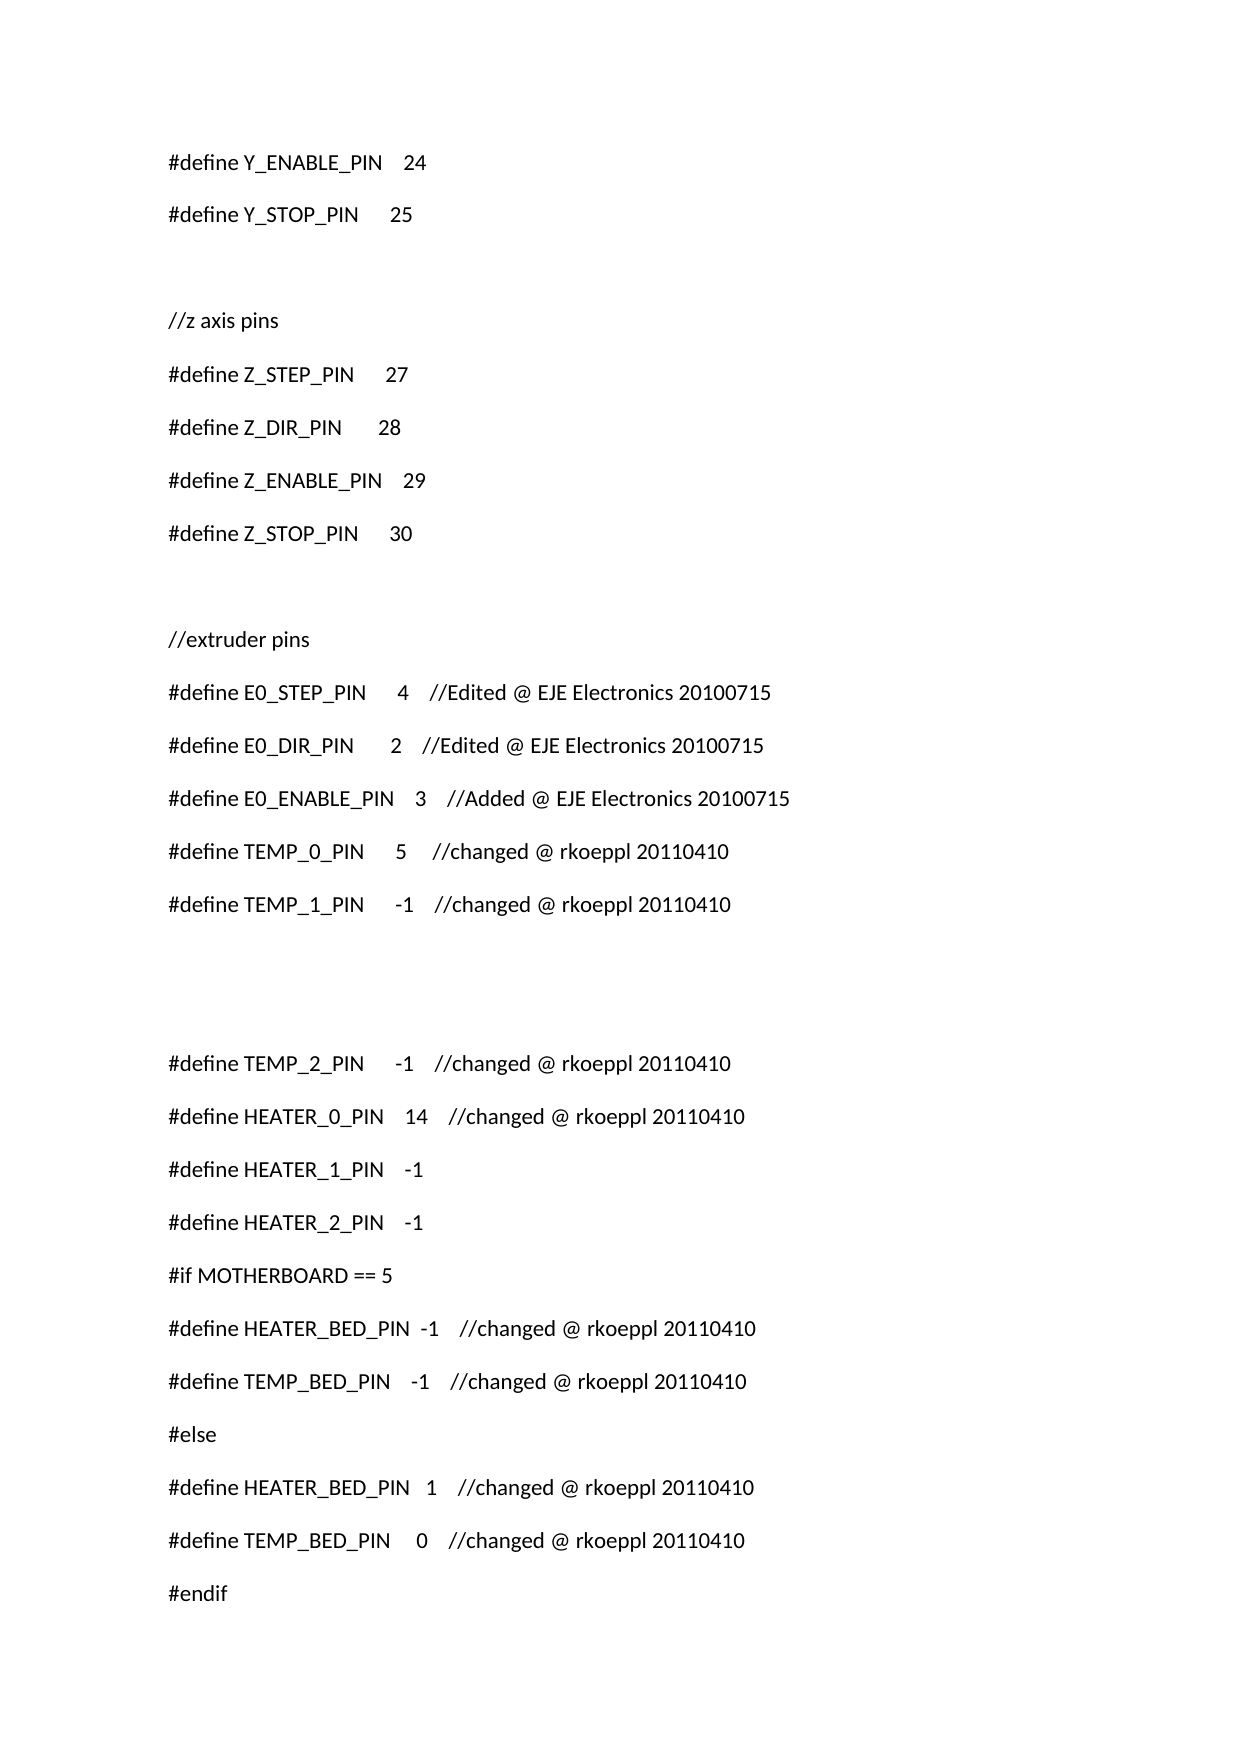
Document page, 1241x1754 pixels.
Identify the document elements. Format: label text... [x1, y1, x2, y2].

text #define Z_DIR_PIN 28 [148, 413, 1093, 441]
text #else [148, 1420, 1093, 1448]
text #define Z_STOP_PIN 30 [148, 519, 1093, 547]
text #define HEATER_BED_PIN -1 //changed @ rkoeppl 20110410 [148, 1314, 1093, 1342]
text #endif [148, 1579, 1093, 1607]
text #define HEATER_1_PIN -1 [148, 1155, 1093, 1183]
text #if MOTHERBOARD == 5 [148, 1261, 1093, 1289]
text #define TEMP_2_PIN -1 //changed @ rkoeppl 20110410 [148, 1049, 1093, 1077]
text #define TEMP_0_PIN 5 //changed @ rkoeppl 20110410 [148, 837, 1093, 865]
text #define Y_ENABLE_PIN 24 [148, 148, 1093, 176]
text #define HEATER_2_PIN -1 [148, 1208, 1093, 1236]
text #define HEATER_BED_PIN 1 //changed @ rkoeppl 20110410 [148, 1473, 1093, 1501]
text //z axis pins [148, 307, 1093, 335]
text #define TEMP_BED_PIN -1 //changed @ rkoeppl 20110410 [148, 1367, 1093, 1395]
text #define Z_STEP_PIN 27 [148, 360, 1093, 388]
text #define Y_STOP_PIN 25 [148, 201, 1093, 229]
text #define Z_ENABLE_PIN 29 [148, 466, 1093, 494]
text #define HEATER_0_PIN 14 //changed @ rkoeppl 20110410 [148, 1102, 1093, 1130]
text #define E0_ENABLE_PIN 3 //Added @ EJE Electronics 20100715 [148, 784, 1093, 812]
text #define TEMP_BED_PIN 0 //changed @ rkoeppl 20110410 [148, 1526, 1093, 1554]
text #define E0_DIR_PIN 2 //Edited @ EJE Electronics 20100715 [148, 731, 1093, 759]
text #define TEMP_1_PIN -1 //changed @ rkoeppl 20110410 [148, 890, 1093, 918]
text #define E0_STEP_PIN 4 //Edited @ EJE Electronics 20100715 [148, 678, 1093, 706]
text //extruder pins [148, 625, 1093, 653]
